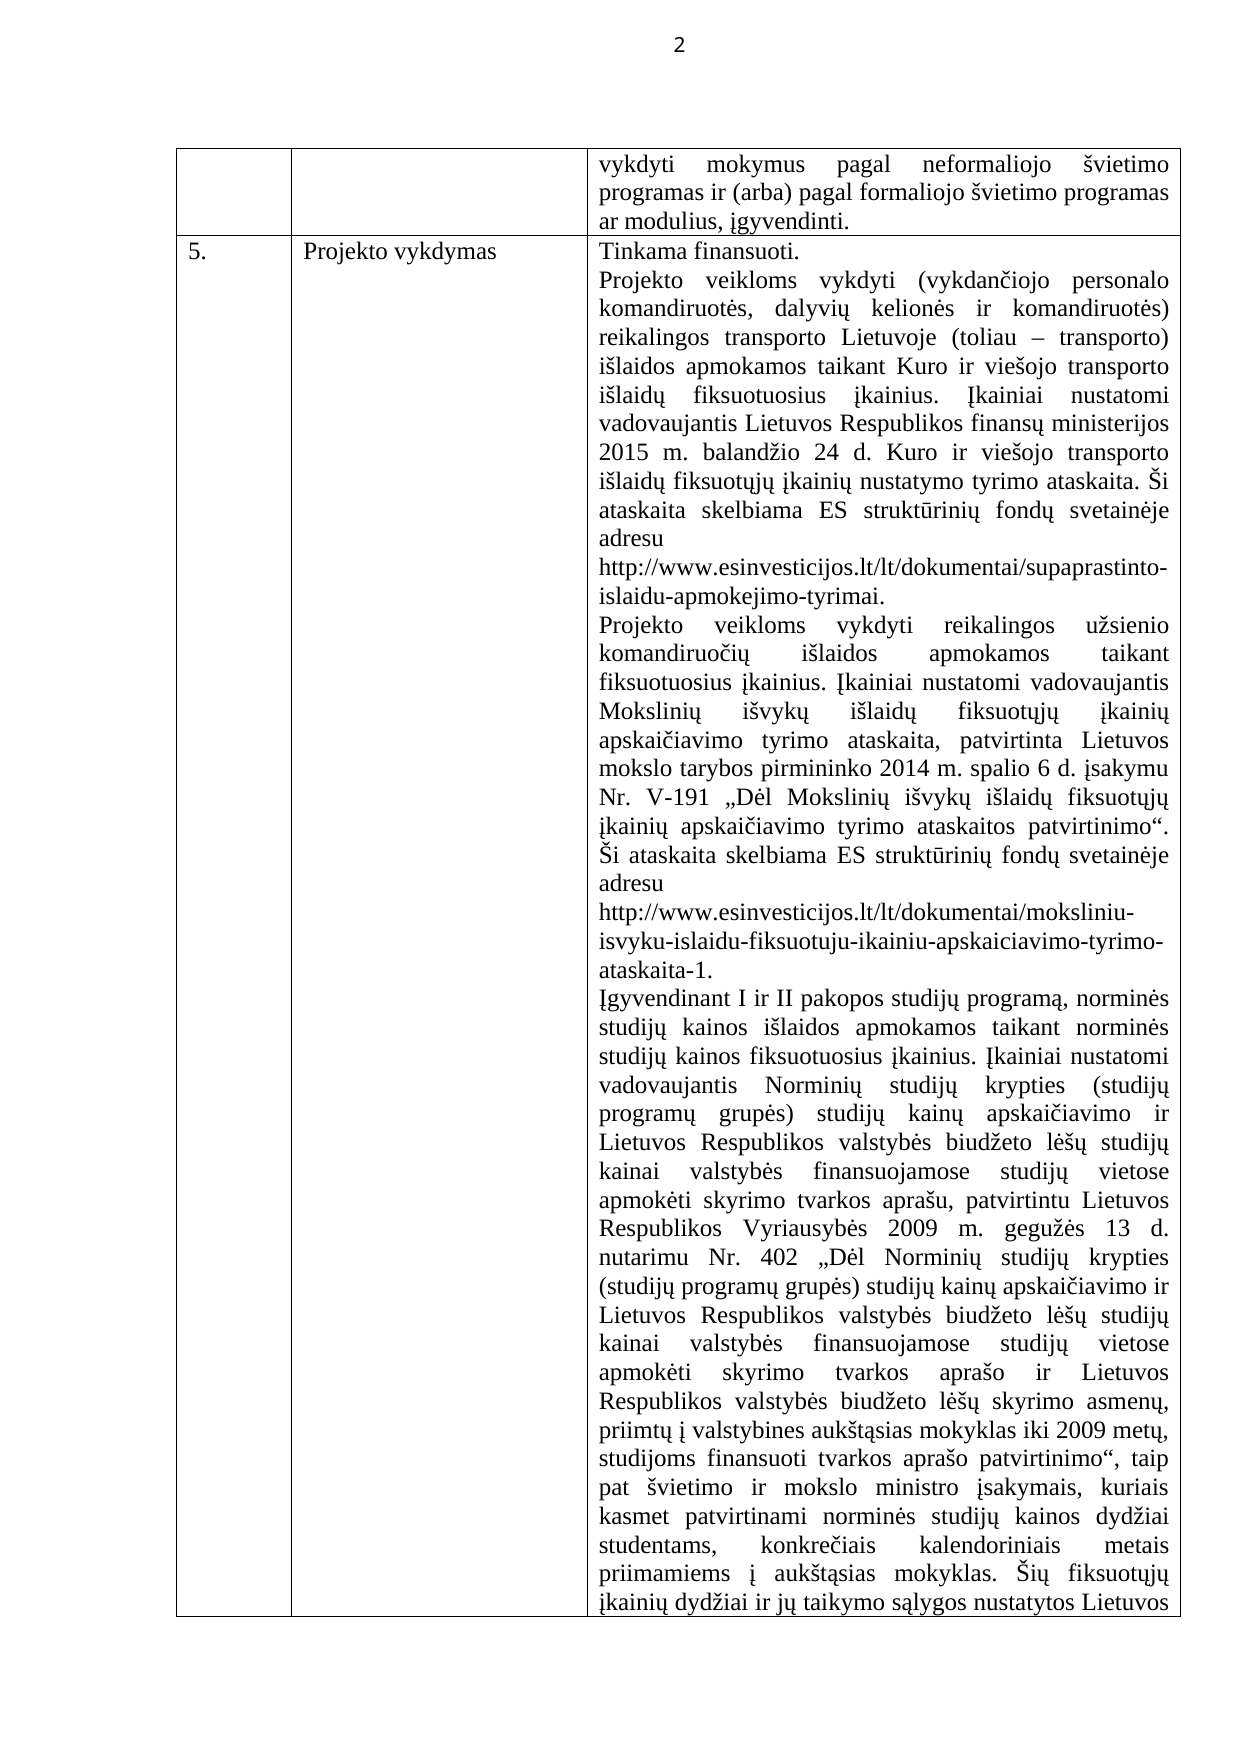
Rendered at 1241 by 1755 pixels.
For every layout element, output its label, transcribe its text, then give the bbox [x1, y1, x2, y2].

table_cell Tinkama finansuoti. Projekto veikloms vykdyti (vykdančiojo personalo komandiruotės, dalyvių kelionės ir komandiruotės) reikalingos transporto Lietuvoje (toliau – transporto) išlaidos apmokamos taikant Kuro ir viešojo transporto išlaidų fiksuotuosius įkainius. Įkainiai nustatomi vadovaujantis Lietuvos Respublikos finansų ministerijos 2015 m. balandžio 24 d. Kuro ir viešojo transporto išlaidų fiksuotųjų įkainių nustatymo tyrimo ataskaita. Ši ataskaita skelbiama ES struktūrinių fondų svetainėje adresu http://www.esinvesticijos.lt/lt/dokumentai/supaprastinto-islaidu-apmokejimo-tyrimai. Projekto veikloms vykdyti reikalingos užsienio komandiruočių išlaidos apmokamos taikant fiksuotuosius įkainius. Įkainiai nustatomi vadovaujantis Mokslinių išvykų išlaidų fiksuotųjų įkainių apskaičiavimo tyrimo ataskaita, patvirtinta Lietuvos mokslo tarybos pirmininko 2014 m. spalio 6 d. įsakymu Nr. V-191 „Dėl Mokslinių išvykų išlaidų fiksuotųjų įkainių apskaičiavimo tyrimo ataskaitos patvirtinimo“. Ši ataskaita skelbiama ES struktūrinių fondų svetainėje adresu http://www.esinvesticijos.lt/lt/dokumentai/moksliniu-isvyku-islaidu-fiksuotuju-ikainiu-apskaiciavimo-tyrimo-ataskaita-1. Įgyvendinant I ir II pakopos studijų programą, norminės studijų kainos išlaidos apmokamos taikant norminės studijų kainos fiksuotuosius įkainius. Įkainiai nustatomi vadovaujantis Norminių studijų krypties (studijų programų grupės) studijų kainų apskaičiavimo ir Lietuvos Respublikos valstybės biudžeto lėšų studijų kainai valstybės finansuojamose studijų vietose apmokėti skyrimo tvarkos aprašu, patvirtintu Lietuvos Respublikos Vyriausybės 2009 m. gegužės 13 d. nutarimu Nr. 402 „Dėl Norminių studijų krypties (studijų programų grupės) studijų kainų apskaičiavimo ir Lietuvos Respublikos valstybės biudžeto lėšų studijų kainai valstybės finansuojamose studijų vietose apmokėti skyrimo tvarkos aprašo ir Lietuvos Respublikos valstybės biudžeto lėšų skyrimo asmenų, priimtų į valstybines aukštąsias mokyklas iki 2009 metų, studijoms finansuoti tvarkos aprašo patvirtinimo“, taip pat švietimo ir mokslo ministro įsakymais, kuriais kasmet patvirtinami norminės studijų kainos dydžiai studentams, konkrečiais kalendoriniais metais priimamiems į aukštąsias mokyklas. Šių fiksuotųjų įkainių dydžiai ir jų taikymo sąlygos nustatytos Lietuvos [588, 236, 1180, 1616]
table_cell 5. [177, 236, 291, 1616]
table_cell [177, 149, 291, 235]
table_cell Projekto vykdymas [292, 236, 587, 1616]
table_cell vykdyti mokymus pagal neformaliojo švietimo programas ir (arba) pagal formaliojo švietimo programas ar modulius, įgyvendinti. [588, 149, 1180, 235]
table_cell [292, 149, 587, 235]
